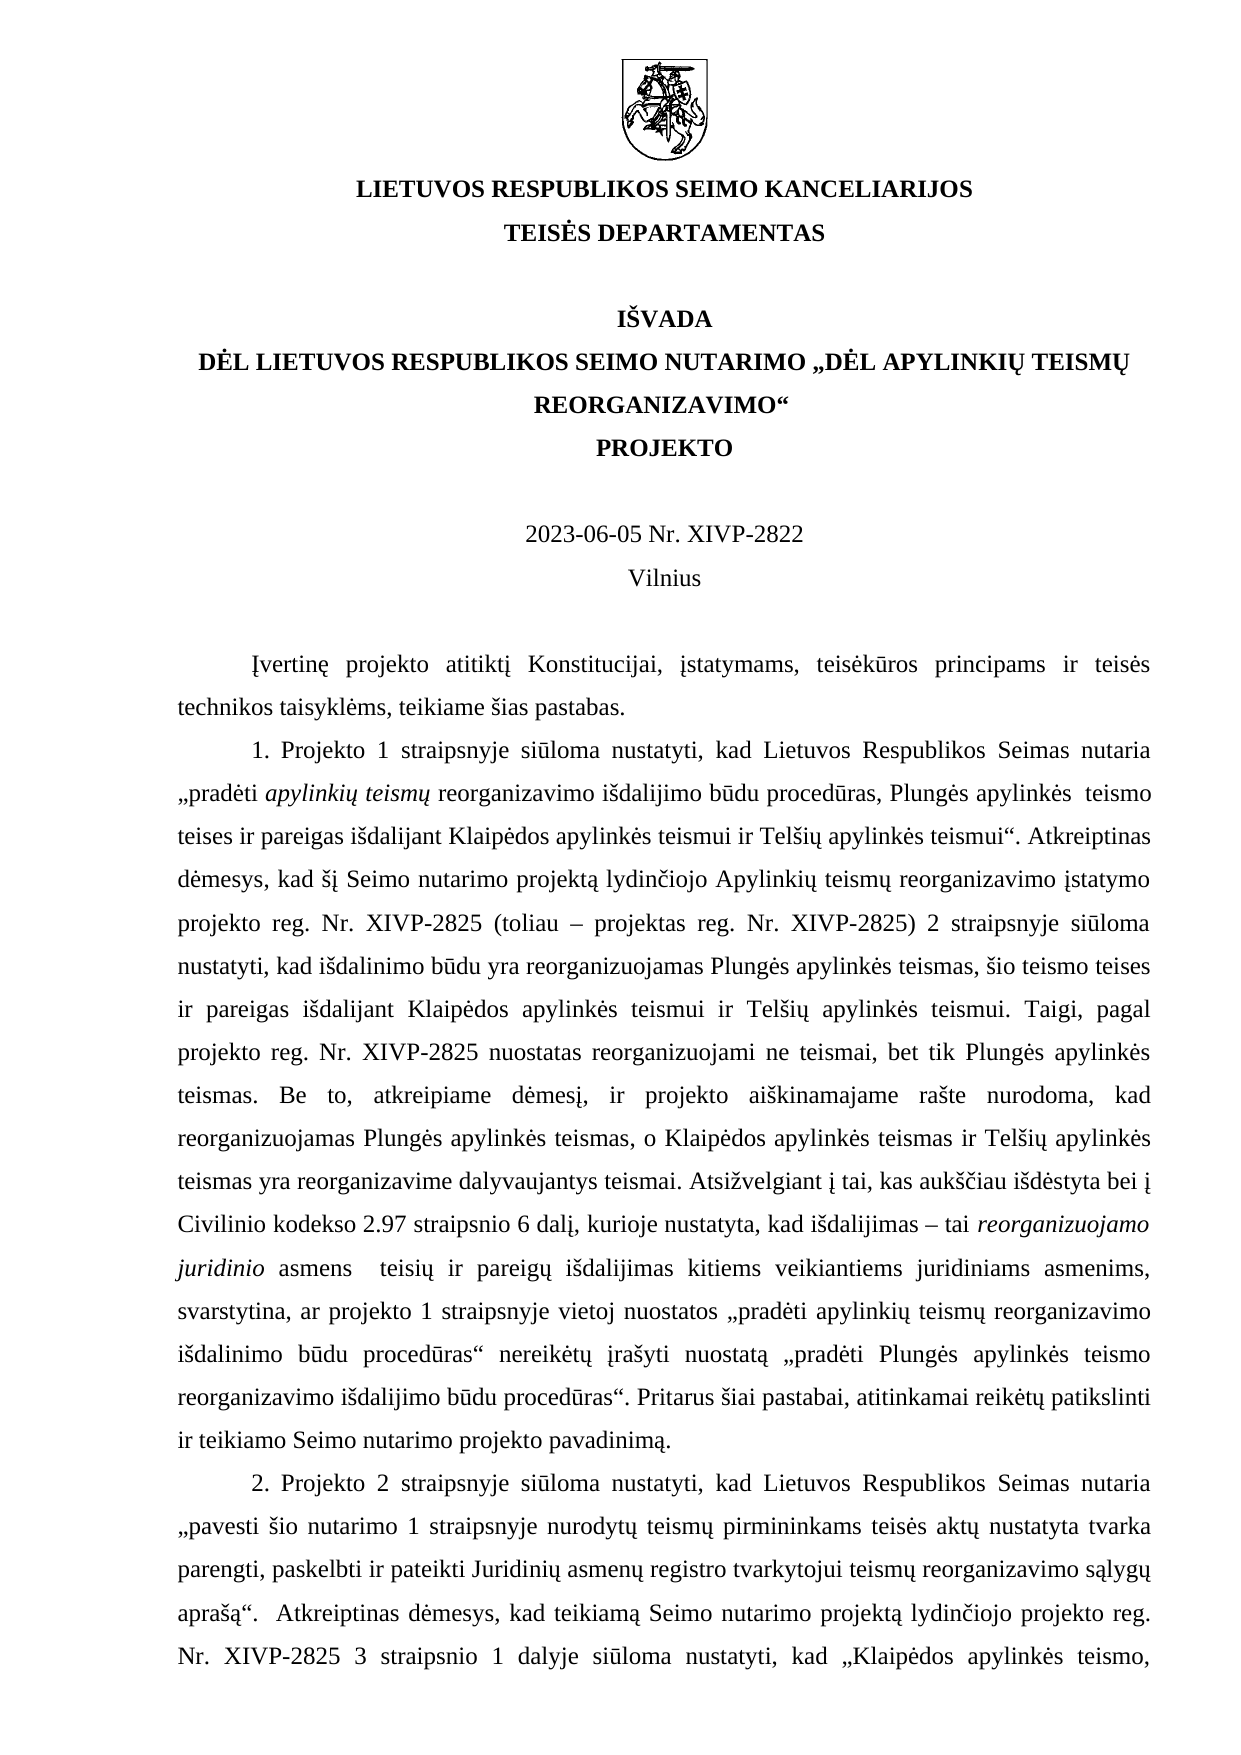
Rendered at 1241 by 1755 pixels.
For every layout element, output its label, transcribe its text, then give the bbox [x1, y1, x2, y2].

text DĖL LIETUVOS RESPUBLIKOS SEIMO NUTARIMO „DĖL APYLINKIŲ TEISMŲ REORGANIZAVIMO“ PROJEKTO [177, 347, 1152, 462]
text 2023-06-05 Nr. XIVP-2822 [177, 519, 1152, 548]
text IŠVADA [177, 304, 1152, 333]
text Įvertinę projekto atitiktį Konstitucijai, įstatymams, teisėkūros principams ir teisės technikos taisyklėms, teikiame šias pastabas. [177, 649, 1152, 721]
subtitle TEISĖS DEPARTAMENTAS [177, 218, 1152, 246]
text Vilnius [177, 563, 1152, 591]
text LIETUVOS RESPUBLIKOS SEIMO KANCELIARIJOS [177, 174, 1152, 203]
list Projekto 2 straipsnyje siūloma nustatyti, kad Lietuvos Respublikos Seimas nutaria „pavesti šio nutarimo 1 straipsnyje nurodytų teismų pirmininkams teisės aktų nustatyta tvarka parengti, paskelbti ir pateikti Juridinių asmenų registro tvarkytojui teismų reorganizavimo sąlygų aprašą“. Atkreiptinas dėmesys, kad teikiamą Seimo nutarimo projektą lydinčiojo projekto reg. Nr. XIVP-2825 3 straipsnio 1 dalyje siūloma nustatyti, kad „Klaipėdos apylinkės teismo, [177, 1468, 1152, 1669]
list Projekto 1 straipsnyje siūloma nustatyti, kad Lietuvos Respublikos Seimas nutaria „pradėti apylinkių teismų reorganizavimo išdalijimo būdu procedūras, Plungės apylinkės teismo teises ir pareigas išdalijant Klaipėdos apylinkės teismui ir Telšių apylinkės teismui“. Atkreiptinas dėmesys, kad šį Seimo nutarimo projektą lydinčiojo Apylinkių teismų reorganizavimo įstatymo projekto reg. Nr. XIVP-2825 (toliau – projektas reg. Nr. XIVP-2825) 2 straipsnyje siūloma nustatyti, kad išdalinimo būdu yra reorganizuojamas Plungės apylinkės teismas, šio teismo teises ir pareigas išdalijant Klaipėdos apylinkės teismui ir Telšių apylinkės teismui. Taigi, pagal projekto reg. Nr. XIVP-2825 nuostatas reorganizuojami ne teismai, bet tik Plungės apylinkės teismas. Be to, atkreipiame dėmesį, ir projekto aiškinamajame rašte nurodoma, kad reorganizuojamas Plungės apylinkės teismas, o Klaipėdos apylinkės teismas ir Telšių apylinkės teismas yra reorganizavime dalyvaujantys teismai. Atsižvelgiant į tai, kas aukščiau išdėstyta bei į Civilinio kodekso 2.97 straipsnio 6 dalį, kurioje nustatyta, kad išdalijimas – tai reorganizuojamo juridinio asmens teisių ir pareigų išdalijimas kitiems veikiantiems juridiniams asmenims, svarstytina, ar projekto 1 straipsnyje vietoj nuostatos „pradėti apylinkių teismų reorganizavimo išdalinimo būdu procedūras“ nereikėtų įrašyti nuostatą „pradėti Plungės apylinkės teismo reorganizavimo išdalijimo būdu procedūras“. Pritarus šiai pastabai, atitinkamai reikėtų patikslinti ir teikiamo Seimo nutarimo projekto pavadinimą. [177, 735, 1152, 1454]
